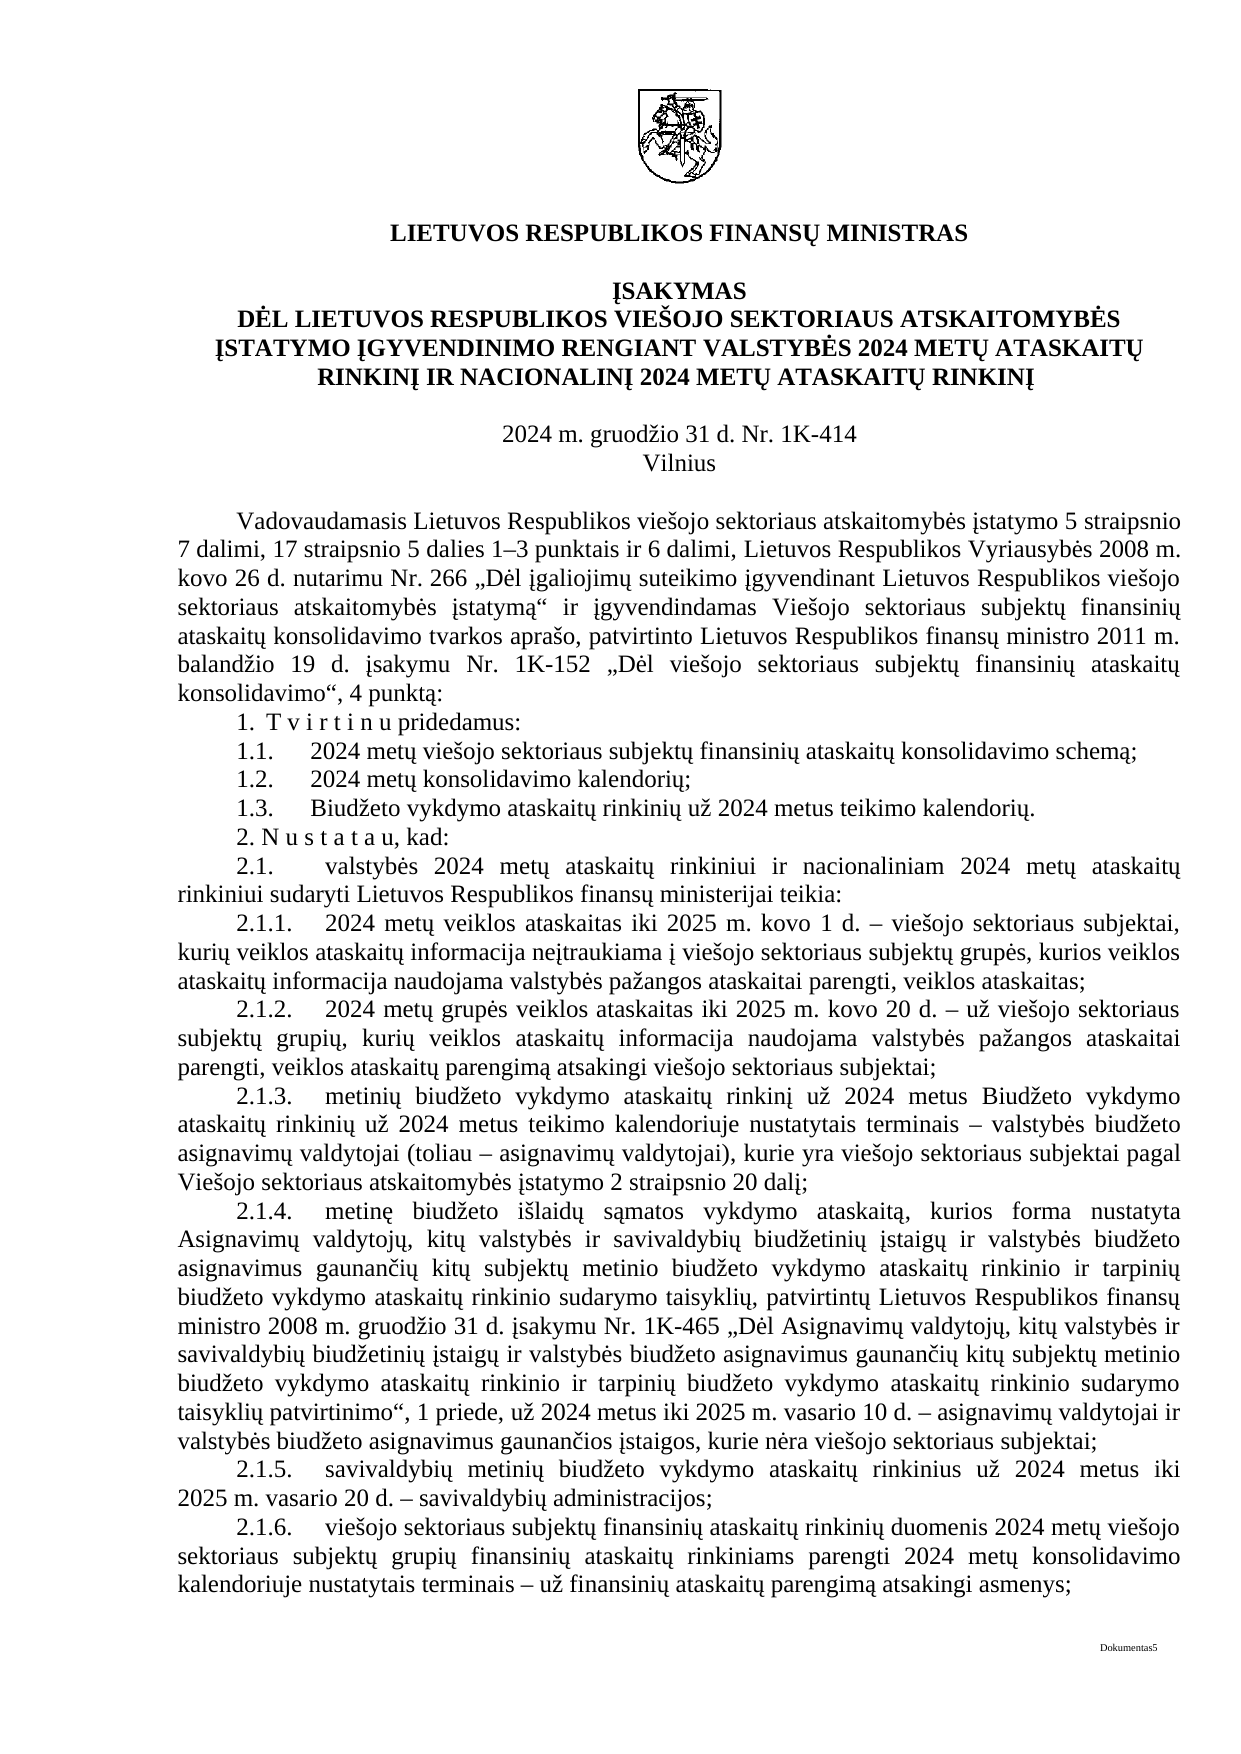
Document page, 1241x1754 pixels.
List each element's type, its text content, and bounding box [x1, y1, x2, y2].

text 2.1.1. 2024 metų veiklos ataskaitas iki 2025 m. kovo 1 d. – viešojo sektoriaus subjektai, kurių veiklos ataskaitų informacija neįtraukiama į viešojo sektoriaus subjektų grupės, kurios veiklos ataskaitų informacija naudojama valstybės pažangos ataskaitai parengti, veiklos ataskaitas; [177, 908, 1181, 994]
text 1. T v i r t i n u pridedamus: [177, 707, 1181, 736]
text DĖL LIETUVOS RESPUBLIKOS VIEŠOJO SEKTORIAUS ATSKAITOMYBĖS ĮSTATYMO ĮGYVENDINIMO RENGIANT VALSTYBĖS 2024 METŲ ATASKAITŲ RINKINĮ IR NACIONALINĮ 2024 METŲ ATASKAITŲ RINKINĮ [177, 304, 1181, 391]
text 2024 m. gruodžio 31 d. Nr. 1K-414 [177, 419, 1181, 448]
text ĮSAKYMAS [177, 276, 1181, 304]
text 1.1. 2024 metų viešojo sektoriaus subjektų finansinių ataskaitų konsolidavimo schemą; [177, 736, 1181, 764]
text 2.1.4. metinę biudžeto išlaidų sąmatos vykdymo ataskaitą, kurios forma nustatyta Asignavimų valdytojų, kitų valstybės ir savivaldybių biudžetinių įstaigų ir valstybės biudžeto asignavimus gaunančių kitų subjektų metinio biudžeto vykdymo ataskaitų rinkinio ir tarpinių biudžeto vykdymo ataskaitų rinkinio sudarymo taisyklių, patvirtintų Lietuvos Respublikos finansų ministro 2008 m. gruodžio 31 d. įsakymu Nr. 1K-465 „Dėl Asignavimų valdytojų, kitų valstybės ir savivaldybių biudžetinių įstaigų ir valstybės biudžeto asignavimus gaunančių kitų subjektų metinio biudžeto vykdymo ataskaitų rinkinio ir tarpinių biudžeto vykdymo ataskaitų rinkinio sudarymo taisyklių patvirtinimo“, 1 priede, už 2024 metus iki 2025 m. vasario 10 d. – asignavimų valdytojai ir valstybės biudžeto asignavimus gaunančios įstaigos, kurie nėra viešojo sektoriaus subjektai; [177, 1196, 1181, 1454]
text 1.2. 2024 metų konsolidavimo kalendorių; [177, 764, 1181, 793]
text 2. N u s t a t a u, kad: [177, 822, 1181, 851]
text 1.3. Biudžeto vykdymo ataskaitų rinkinių už 2024 metus teikimo kalendorių. [177, 793, 1181, 822]
text 2.1.6. viešojo sektoriaus subjektų finansinių ataskaitų rinkinių duomenis 2024 metų viešojo sektoriaus subjektų grupių finansinių ataskaitų rinkiniams parengti 2024 metų konsolidavimo kalendoriuje nustatytais terminais – už finansinių ataskaitų parengimą atsakingi asmenys; [177, 1512, 1181, 1598]
text 2.1.5. savivaldybių metinių biudžeto vykdymo ataskaitų rinkinius už 2024 metus iki 2025 m. vasario 20 d. – savivaldybių administracijos; [177, 1454, 1181, 1512]
text Vadovaudamasis Lietuvos Respublikos viešojo sektoriaus atskaitomybės įstatymo 5 straipsnio 7 dalimi, 17 straipsnio 5 dalies 1–3 punktais ir 6 dalimi, Lietuvos Respublikos Vyriausybės 2008 m. kovo 26 d. nutarimu Nr. 266 „Dėl įgaliojimų suteikimo įgyvendinant Lietuvos Respublikos viešojo sektoriaus atskaitomybės įstatymą“ ir įgyvendindamas Viešojo sektoriaus subjektų finansinių ataskaitų konsolidavimo tvarkos aprašo, patvirtinto Lietuvos Respublikos finansų ministro 2011 m. balandžio 19 d. įsakymu Nr. 1K-152 „Dėl viešojo sektoriaus subjektų finansinių ataskaitų konsolidavimo“, 4 punktą: [177, 506, 1181, 707]
text 2.1.2. 2024 metų grupės veiklos ataskaitas iki 2025 m. kovo 20 d. – už viešojo sektoriaus subjektų grupių, kurių veiklos ataskaitų informacija naudojama valstybės pažangos ataskaitai parengti, veiklos ataskaitų parengimą atsakingi viešojo sektoriaus subjektai; [177, 994, 1181, 1081]
text LIETUVOS RESPUBLIKOS FINANSŲ MINISTRAS [177, 218, 1181, 247]
text 2.1. valstybės 2024 metų ataskaitų rinkiniui ir nacionaliniam 2024 metų ataskaitų rinkiniui sudaryti Lietuvos Respublikos finansų ministerijai teikia: [177, 851, 1181, 908]
text 2.1.3. metinių biudžeto vykdymo ataskaitų rinkinį už 2024 metus Biudžeto vykdymo ataskaitų rinkinių už 2024 metus teikimo kalendoriuje nustatytais terminais – valstybės biudžeto asignavimų valdytojai (toliau – asignavimų valdytojai), kurie yra viešojo sektoriaus subjektai pagal Viešojo sektoriaus atskaitomybės įstatymo 2 straipsnio 20 dalį; [177, 1081, 1181, 1196]
text Vilnius [177, 448, 1181, 477]
